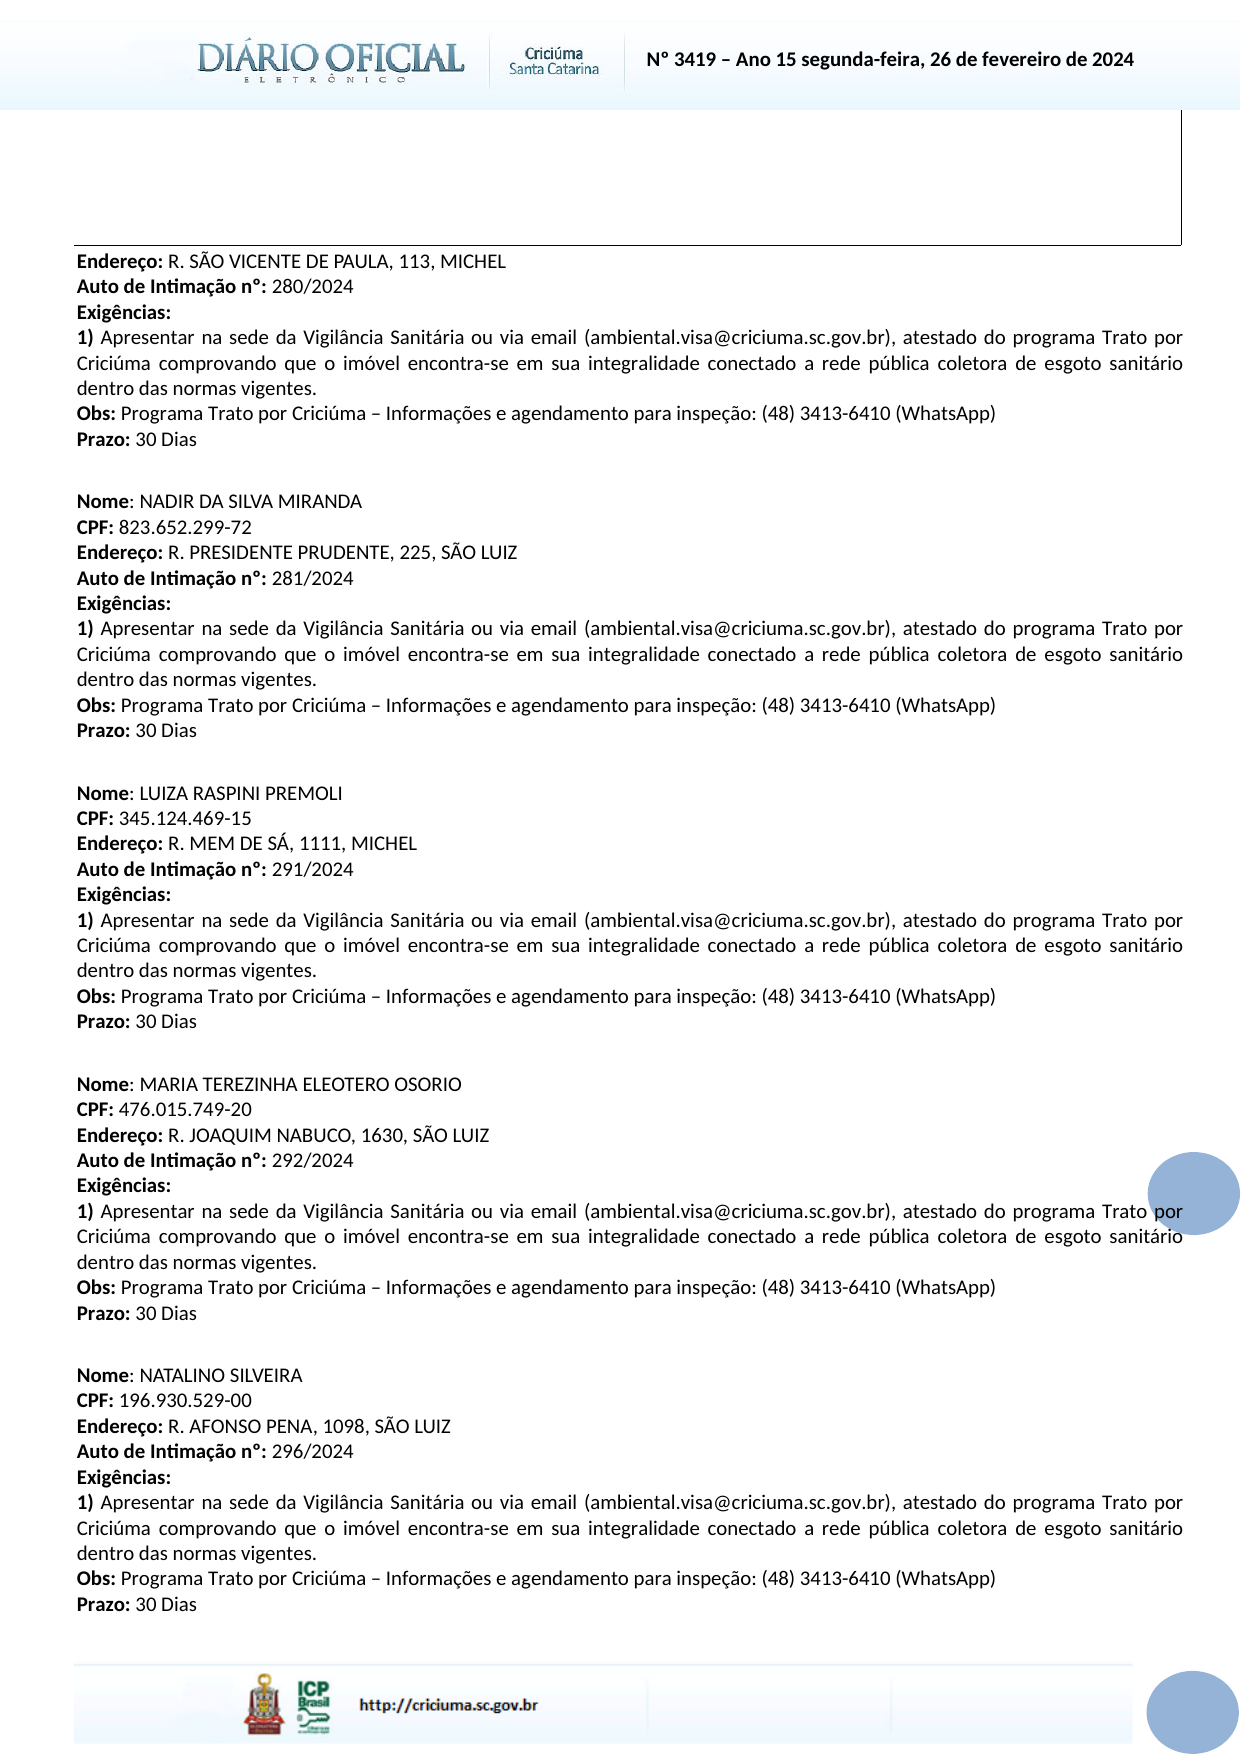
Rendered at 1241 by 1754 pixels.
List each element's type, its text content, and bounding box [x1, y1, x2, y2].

table_cell Nome: NATALINO SILVEIRA CPF: 196.930.529-00 Endereço: R. AFONSO PENA, 1098, SÃO LUIZ Auto de Intimação nº: 296/2024 Exigências: 1) Apresentar na sede da Vigilância Sanitária ou via email (ambiental.visa@criciuma.sc.gov.br), atestado do programa Trato por Criciúma comprovando que o imóvel encontra-se em sua integralidade conectado a rede pública coletora de esgoto sanitário dentro das normas vigentes. Obs: Programa Trato por Criciúma – Informações e agendamento para inspeção: (48) 3413-6410 (WhatsApp) Prazo: 30 Dias [74, 1359, 1188, 1619]
table_cell Endereço: R. SÃO VICENTE DE PAULA, 113, MICHEL Auto de Intimação nº: 280/2024 Exigências: 1) Apresentar na sede da Vigilância Sanitária ou via email (ambiental.visa@criciuma.sc.gov.br), atestado do programa Trato por Criciúma comprovando que o imóvel encontra-se em sua integralidade conectado a rede pública coletora de esgoto sanitário dentro das normas vigentes. Obs: Programa Trato por Criciúma – Informações e agendamento para inspeção: (48) 3413-6410 (WhatsApp) Prazo: 30 Dias [74, 245, 1188, 454]
table_cell [74, 1328, 1188, 1359]
table_cell Nome: NADIR DA SILVA MIRANDA CPF: 823.652.299-72 Endereço: R. PRESIDENTE PRUDENTE, 225, SÃO LUIZ Auto de Intimação nº: 281/2024 Exigências: 1) Apresentar na sede da Vigilância Sanitária ou via email (ambiental.visa@criciuma.sc.gov.br), atestado do programa Trato por Criciúma comprovando que o imóvel encontra-se em sua integralidade conectado a rede pública coletora de esgoto sanitário dentro das normas vigentes. Obs: Programa Trato por Criciúma – Informações e agendamento para inspeção: (48) 3413-6410 (WhatsApp) Prazo: 30 Dias [74, 486, 1188, 746]
table_cell [74, 746, 1188, 777]
table_cell Nome: LUIZA RASPINI PREMOLI CPF: 345.124.469-15 Endereço: R. MEM DE SÁ, 1111, MICHEL Auto de Intimação nº: 291/2024 Exigências: 1) Apresentar na sede da Vigilância Sanitária ou via email (ambiental.visa@criciuma.sc.gov.br), atestado do programa Trato por Criciúma comprovando que o imóvel encontra-se em sua integralidade conectado a rede pública coletora de esgoto sanitário dentro das normas vigentes. Obs: Programa Trato por Criciúma – Informações e agendamento para inspeção: (48) 3413-6410 (WhatsApp) Prazo: 30 Dias [74, 777, 1188, 1037]
table_cell [74, 454, 1188, 486]
table_cell [74, 1619, 1188, 1651]
table_cell Nome: MARIA TEREZINHA ELEOTERO OSORIO CPF: 476.015.749-20 Endereço: R. JOAQUIM NABUCO, 1630, SÃO LUIZ Auto de Intimação nº: 292/2024 Exigências: 1) Apresentar na sede da Vigilância Sanitária ou via email (ambiental.visa@criciuma.sc.gov.br), atestado do programa Trato por Criciúma comprovando que o imóvel encontra-se em sua integralidade conectado a rede pública coletora de esgoto sanitário dentro das normas vigentes. Obs: Programa Trato por Criciúma – Informações e agendamento para inspeção: (48) 3413-6410 (WhatsApp) Prazo: 30 Dias [74, 1068, 1188, 1328]
table_cell [74, 1037, 1188, 1068]
